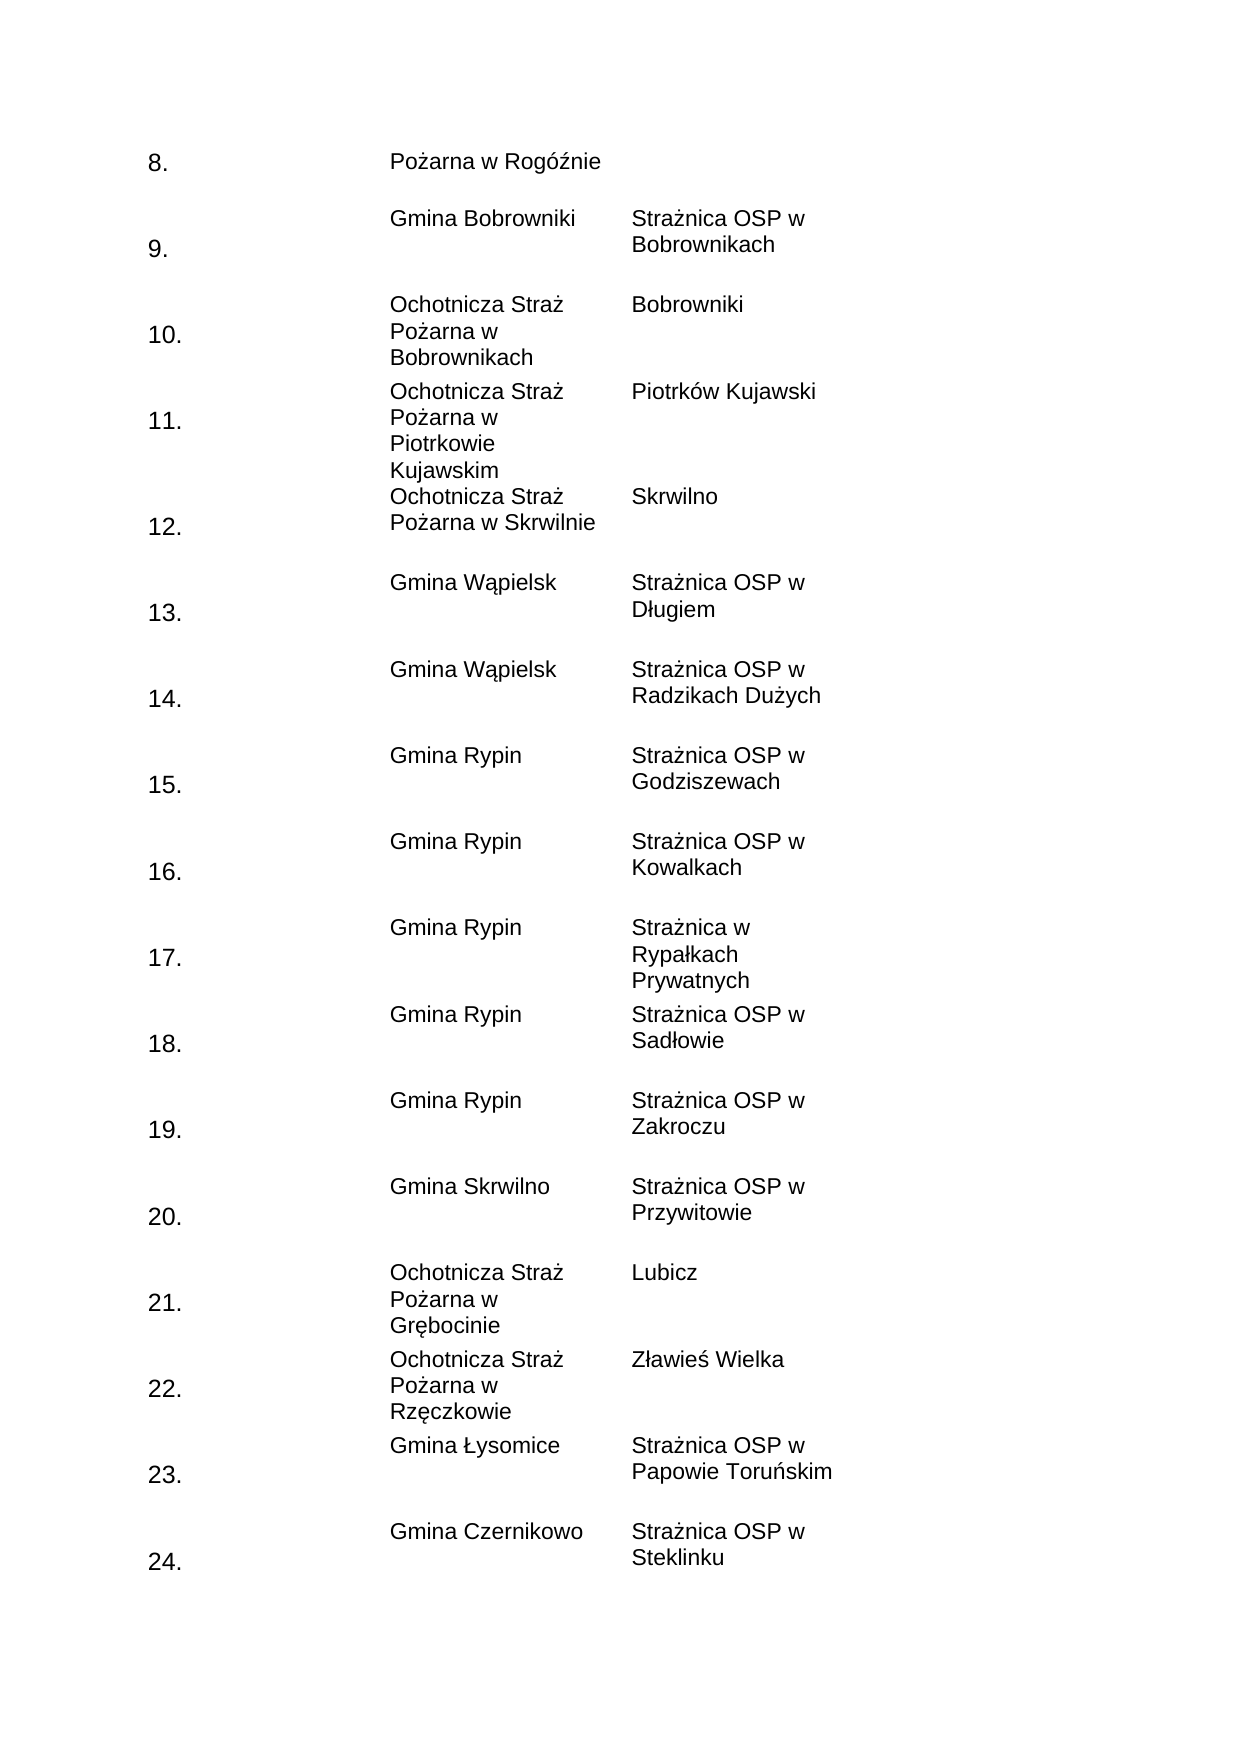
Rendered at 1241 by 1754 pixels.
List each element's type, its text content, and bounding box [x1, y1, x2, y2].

table_cell 23. [136, 1432, 378, 1518]
table_cell Strażnica OSP w Papowie Toruńskim [620, 1432, 862, 1518]
table_cell Strażnica OSP w Sadłowie [620, 1001, 862, 1087]
table_cell Ochotnicza Straż Pożarna w Grębocinie [378, 1259, 620, 1346]
table_cell 11. [136, 378, 378, 483]
table_cell Strażnica OSP w Godziszewach [620, 742, 862, 828]
table_cell Strażnica OSP w Długiem [620, 569, 862, 656]
table_cell Piotrków Kujawski [620, 378, 862, 483]
table_cell [862, 1432, 1104, 1518]
table_cell Strażnica OSP w Radzikach Dużych [620, 656, 862, 742]
table_cell Gmina Rypin [378, 1001, 620, 1087]
table_cell [862, 1346, 1104, 1432]
table_cell Strażnica OSP w Zakroczu [620, 1087, 862, 1173]
table_cell Gmina Bobrowniki [378, 205, 620, 291]
table_cell Strażnica OSP w Bobrownikach [620, 205, 862, 291]
table_cell Ochotnicza Straż Pożarna w Bobrownikach [378, 291, 620, 378]
table_cell [862, 483, 1104, 569]
table_cell [862, 914, 1104, 1001]
table_cell 9. [136, 205, 378, 291]
table_cell Ochotnicza Straż Pożarna w Piotrkowie Kujawskim [378, 378, 620, 483]
table_cell 21. [136, 1259, 378, 1346]
table_cell Strażnica w Rypałkach Prywatnych [620, 914, 862, 1001]
table_cell Ochotnicza Straż Pożarna w Rzęczkowie [378, 1346, 620, 1432]
table_cell [862, 742, 1104, 828]
table_cell 8. [136, 148, 378, 205]
table_cell [862, 1087, 1104, 1173]
table_cell [862, 569, 1104, 656]
table_cell Strażnica OSP w Steklinku [620, 1518, 862, 1604]
table_cell 24. [136, 1518, 378, 1604]
table_cell 18. [136, 1001, 378, 1087]
table_cell [862, 1001, 1104, 1087]
table_cell [862, 1173, 1104, 1259]
table_cell Strażnica OSP w Kowalkach [620, 828, 862, 914]
table_cell 17. [136, 914, 378, 1001]
table_cell Gmina Rypin [378, 1087, 620, 1173]
table_cell [620, 148, 862, 205]
table_cell 19. [136, 1087, 378, 1173]
table_cell [862, 1518, 1104, 1604]
table_cell 15. [136, 742, 378, 828]
table_cell 13. [136, 569, 378, 656]
table_cell 20. [136, 1173, 378, 1259]
table_cell 14. [136, 656, 378, 742]
table_cell Gmina Wąpielsk [378, 569, 620, 656]
table_cell Strażnica OSP w Przywitowie [620, 1173, 862, 1259]
table_cell 16. [136, 828, 378, 914]
table_cell [862, 1259, 1104, 1346]
table_cell Gmina Łysomice [378, 1432, 620, 1518]
table_cell Gmina Wąpielsk [378, 656, 620, 742]
table_cell 22. [136, 1346, 378, 1432]
table_cell Skrwilno [620, 483, 862, 569]
table_cell Gmina Skrwilno [378, 1173, 620, 1259]
table_cell Gmina Rypin [378, 828, 620, 914]
table_cell Pożarna w Rogóźnie [378, 148, 620, 205]
table_cell 10. [136, 291, 378, 378]
table_cell 12. [136, 483, 378, 569]
table_cell [862, 148, 1104, 205]
table_cell Gmina Rypin [378, 742, 620, 828]
table_cell Ochotnicza Straż Pożarna w Skrwilnie [378, 483, 620, 569]
table_cell [862, 205, 1104, 291]
table_cell [862, 378, 1104, 483]
table_cell Lubicz [620, 1259, 862, 1346]
table_cell Gmina Rypin [378, 914, 620, 1001]
table_cell Bobrowniki [620, 291, 862, 378]
table_cell [862, 291, 1104, 378]
table_cell [862, 828, 1104, 914]
table_cell Zławieś Wielka [620, 1346, 862, 1432]
table_cell [862, 656, 1104, 742]
table_cell Gmina Czernikowo [378, 1518, 620, 1604]
